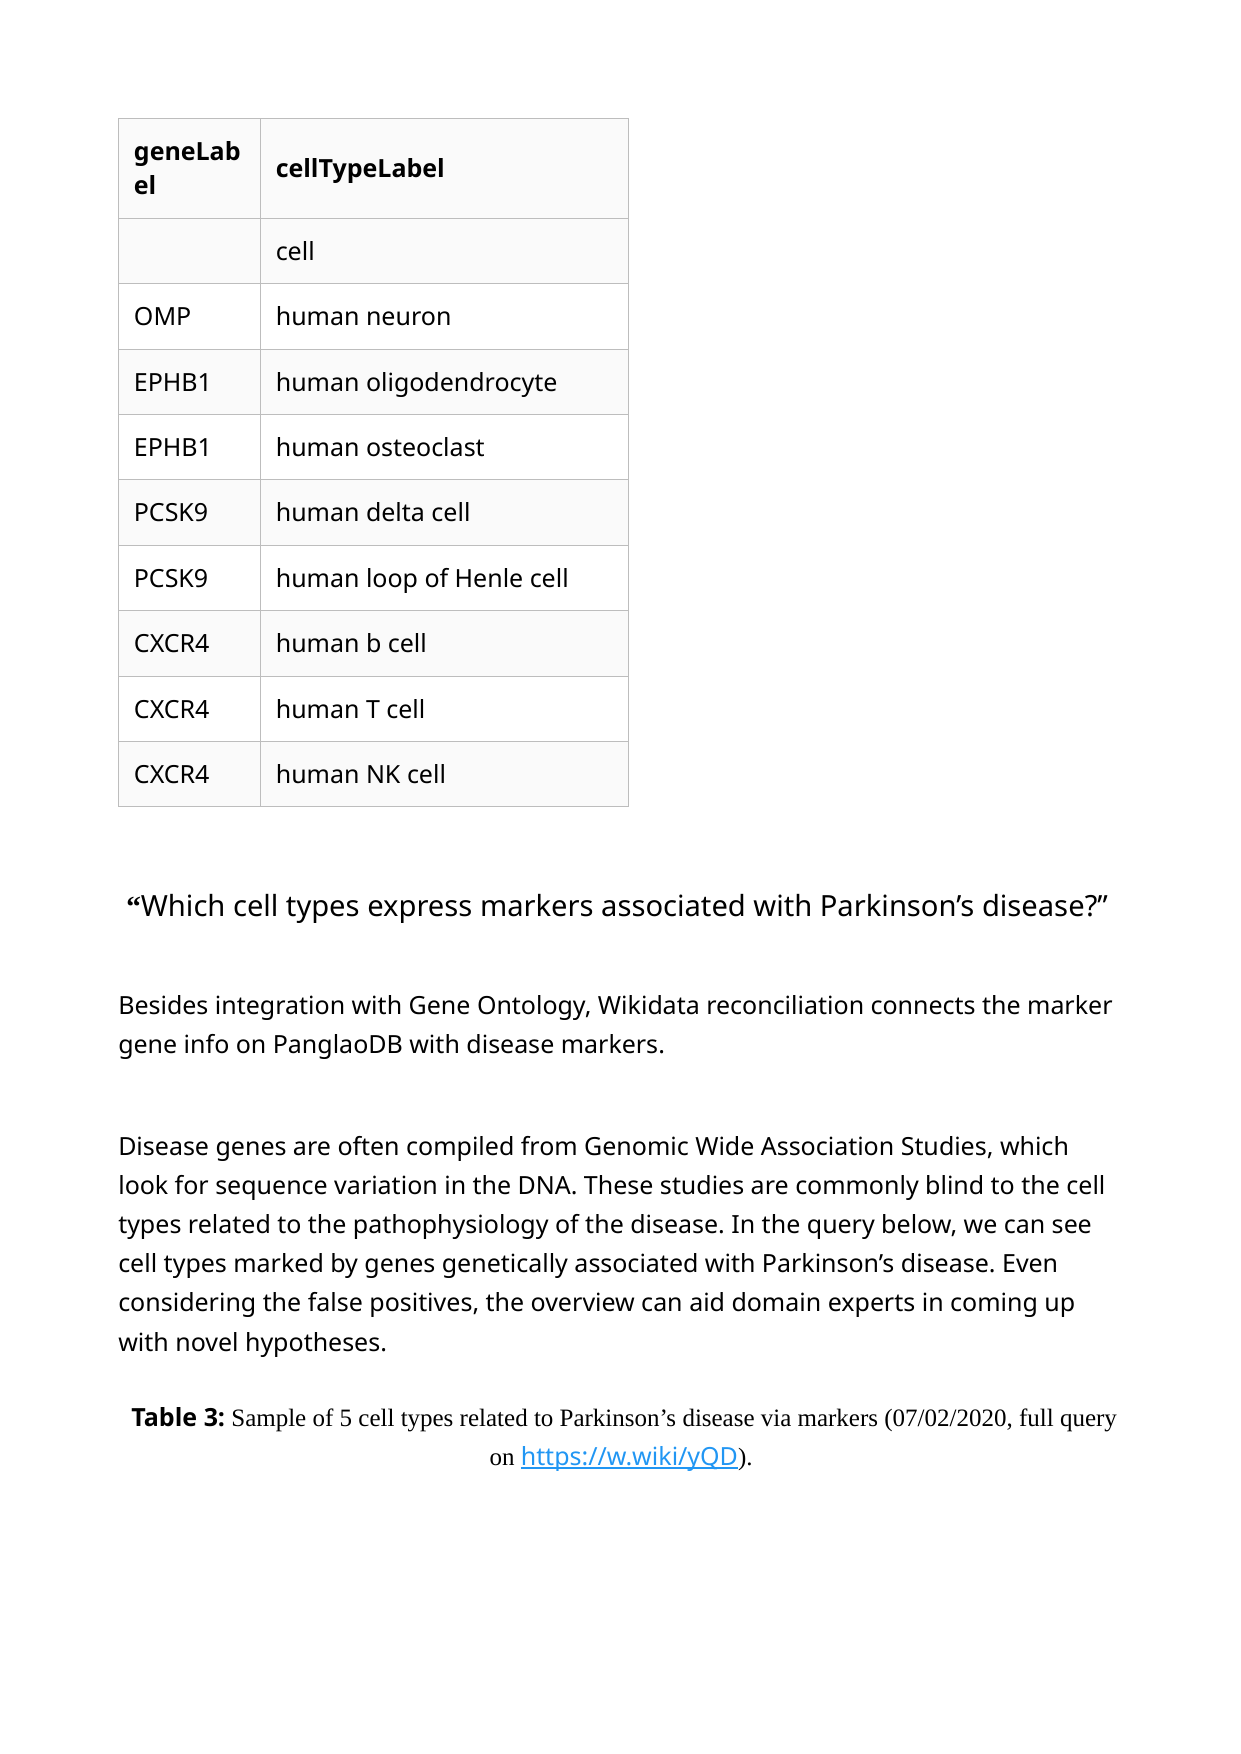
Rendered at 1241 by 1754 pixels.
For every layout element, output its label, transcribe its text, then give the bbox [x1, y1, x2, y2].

table_cell human osteoclast [261, 415, 628, 479]
table_header geneLabel [119, 119, 260, 218]
table_cell human delta cell [261, 480, 628, 545]
table_cell CXCR4 [119, 742, 260, 806]
table_cell PCSK9 [119, 546, 260, 610]
table_cell OMP [119, 284, 260, 348]
table_cell human b cell [261, 611, 628, 676]
table_cell human NK cell [261, 742, 628, 806]
table_cell CXCR4 [119, 677, 260, 741]
table_cell human oligodendrocyte [261, 350, 628, 414]
table_cell cell [261, 219, 628, 283]
text Besides integration with Gene Ontology, Wikidata reconciliation connects the marker gene info on PanglaoDB with disease markers. [118, 987, 1122, 1061]
table_cell human T cell [261, 677, 628, 741]
table_cell EPHB1 [119, 350, 260, 414]
table_cell CXCR4 [119, 611, 260, 676]
table_cell human loop of Henle cell [261, 546, 628, 610]
subtitle “Which cell types express markers associated with Parkinson’s disease?” [126, 885, 1122, 925]
table_cell human neuron [261, 284, 628, 348]
text Disease genes are often compiled from Genomic Wide Association Studies, which look for sequence variation in the DNA. These studies are commonly blind to the cell types related to the pathophysiology of the disease. In the query below, we can see cell types marked by genes genetically associated with Parkinson’s disease. Even considering the false positives, the overview can aid domain experts in coming up with novel hypotheses. [118, 1128, 1122, 1358]
text Table 3: Sample of 5 cell types related to Parkinson’s disease via markers (07/02/2020, full query on https://w.wiki/yQD). [126, 1399, 1122, 1473]
table_header cellTypeLabel [261, 119, 628, 218]
table_cell PCSK9 [119, 480, 260, 545]
table_cell EPHB1 [119, 415, 260, 479]
table_cell [119, 219, 260, 283]
